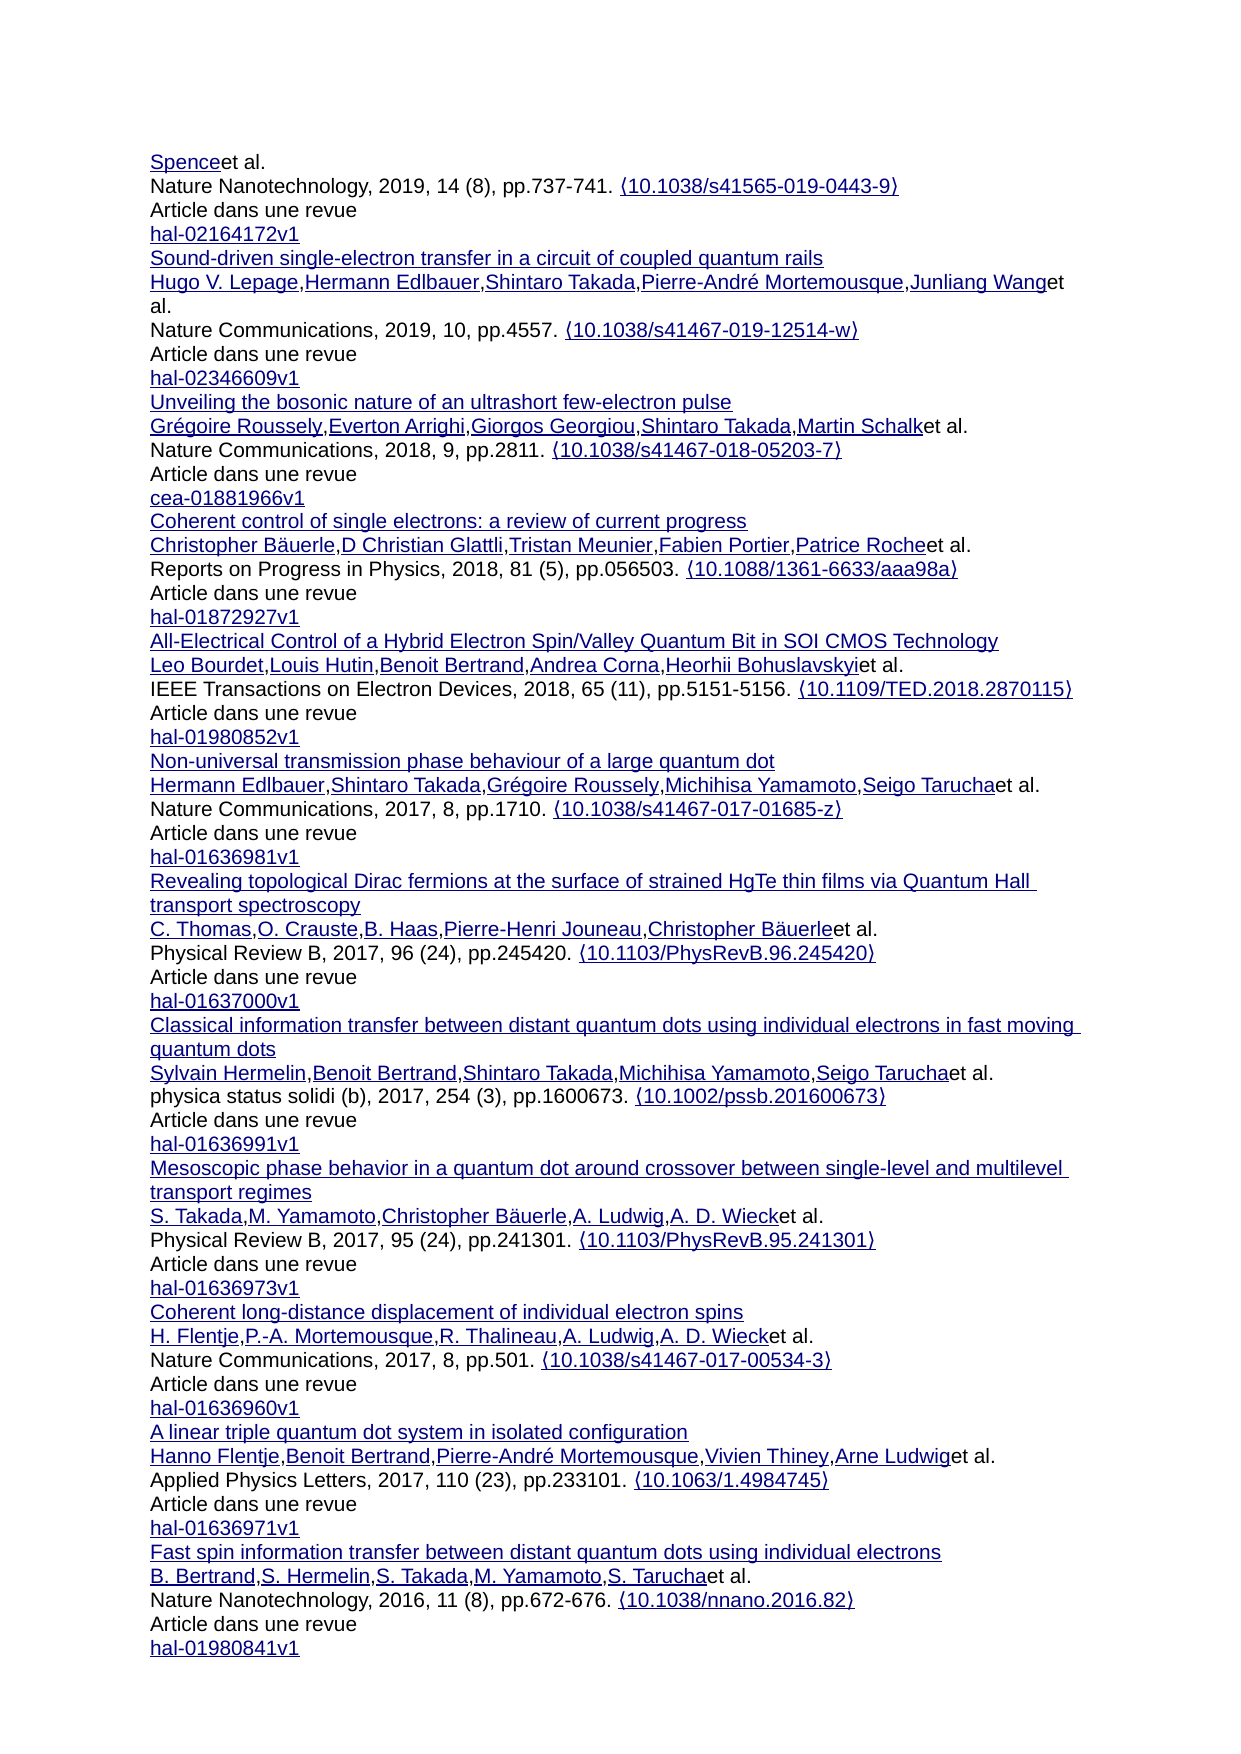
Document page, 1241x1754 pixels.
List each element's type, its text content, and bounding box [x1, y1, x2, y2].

table_cell Revealing topological Dirac fermions at the surface of strained HgTe thin films via Quantum Hall transport spectroscopy C. Thomas,O. Crauste,B. Haas,Pierre-Henri Jouneau,Christopher Bäuerleet al. Physical Review B, 2017, 96 (24), pp.245420. ⟨10.1103/PhysRevB.96.245420⟩ Article dans une revue hal-01637000v1 [150, 869, 1090, 1012]
table_cell Spenceet al. Nature Nanotechnology, 2019, 14 (8), pp.737-741. ⟨10.1038/s41565-019-0443-9⟩ Article dans une revue hal-02164172v1 [150, 150, 1090, 246]
table_cell Fast spin information transfer between distant quantum dots using individual electrons B. Bertrand,S. Hermelin,S. Takada,M. Yamamoto,S. Taruchaet al. Nature Nanotechnology, 2016, 11 (8), pp.672-676. ⟨10.1038/nnano.2016.82⟩ Article dans une revue hal-01980841v1 [150, 1540, 1090, 1659]
table_cell Coherent control of single electrons: a review of current progress Christopher Bäuerle,D Christian Glattli,Tristan Meunier,Fabien Portier,Patrice Rocheet al. Reports on Progress in Physics, 2018, 81 (5), pp.056503. ⟨10.1088/1361-6633/aaa98a⟩ Article dans une revue hal-01872927v1 [150, 509, 1090, 629]
table_cell A linear triple quantum dot system in isolated configuration Hanno Flentje,Benoit Bertrand,Pierre-André Mortemousque,Vivien Thiney,Arne Ludwiget al. Applied Physics Letters, 2017, 110 (23), pp.233101. ⟨10.1063/1.4984745⟩ Article dans une revue hal-01636971v1 [150, 1420, 1090, 1539]
table_cell Mesoscopic phase behavior in a quantum dot around crossover between single-level and multilevel transport regimes S. Takada,M. Yamamoto,Christopher Bäuerle,A. Ludwig,A. D. Wiecket al. Physical Review B, 2017, 95 (24), pp.241301. ⟨10.1103/PhysRevB.95.241301⟩ Article dans une revue hal-01636973v1 [150, 1156, 1090, 1300]
table_cell Coherent long-distance displacement of individual electron spins H. Flentje,P.-A. Mortemousque,R. Thalineau,A. Ludwig,A. D. Wiecket al. Nature Communications, 2017, 8, pp.501. ⟨10.1038/s41467-017-00534-3⟩ Article dans une revue hal-01636960v1 [150, 1300, 1090, 1420]
table_cell Unveiling the bosonic nature of an ultrashort few-electron pulse Grégoire Roussely,Everton Arrighi,Giorgos Georgiou,Shintaro Takada,Martin Schalket al. Nature Communications, 2018, 9, pp.2811. ⟨10.1038/s41467-018-05203-7⟩ Article dans une revue cea-01881966v1 [150, 390, 1090, 509]
table_cell Classical information transfer between distant quantum dots using individual electrons in fast moving quantum dots Sylvain Hermelin,Benoit Bertrand,Shintaro Takada,Michihisa Yamamoto,Seigo Taruchaet al. physica status solidi (b), 2017, 254 (3), pp.1600673. ⟨10.1002/pssb.201600673⟩ Article dans une revue hal-01636991v1 [150, 1013, 1090, 1156]
table_cell Sound-driven single-electron transfer in a circuit of coupled quantum rails Hugo V. Lepage,Hermann Edlbauer,Shintaro Takada,Pierre-André Mortemousque,Junliang Wanget al. Nature Communications, 2019, 10, pp.4557. ⟨10.1038/s41467-019-12514-w⟩ Article dans une revue hal-02346609v1 [150, 246, 1090, 389]
table_cell Non-universal transmission phase behaviour of a large quantum dot Hermann Edlbauer,Shintaro Takada,Grégoire Roussely,Michihisa Yamamoto,Seigo Taruchaet al. Nature Communications, 2017, 8, pp.1710. ⟨10.1038/s41467-017-01685-z⟩ Article dans une revue hal-01636981v1 [150, 749, 1090, 869]
table_cell All-Electrical Control of a Hybrid Electron Spin/Valley Quantum Bit in SOI CMOS Technology Leo Bourdet,Louis Hutin,Benoit Bertrand,Andrea Corna,Heorhii Bohuslavskyiet al. IEEE Transactions on Electron Devices, 2018, 65 (11), pp.5151-5156. ⟨10.1109/TED.2018.2870115⟩ Article dans une revue hal-01980852v1 [150, 629, 1090, 749]
